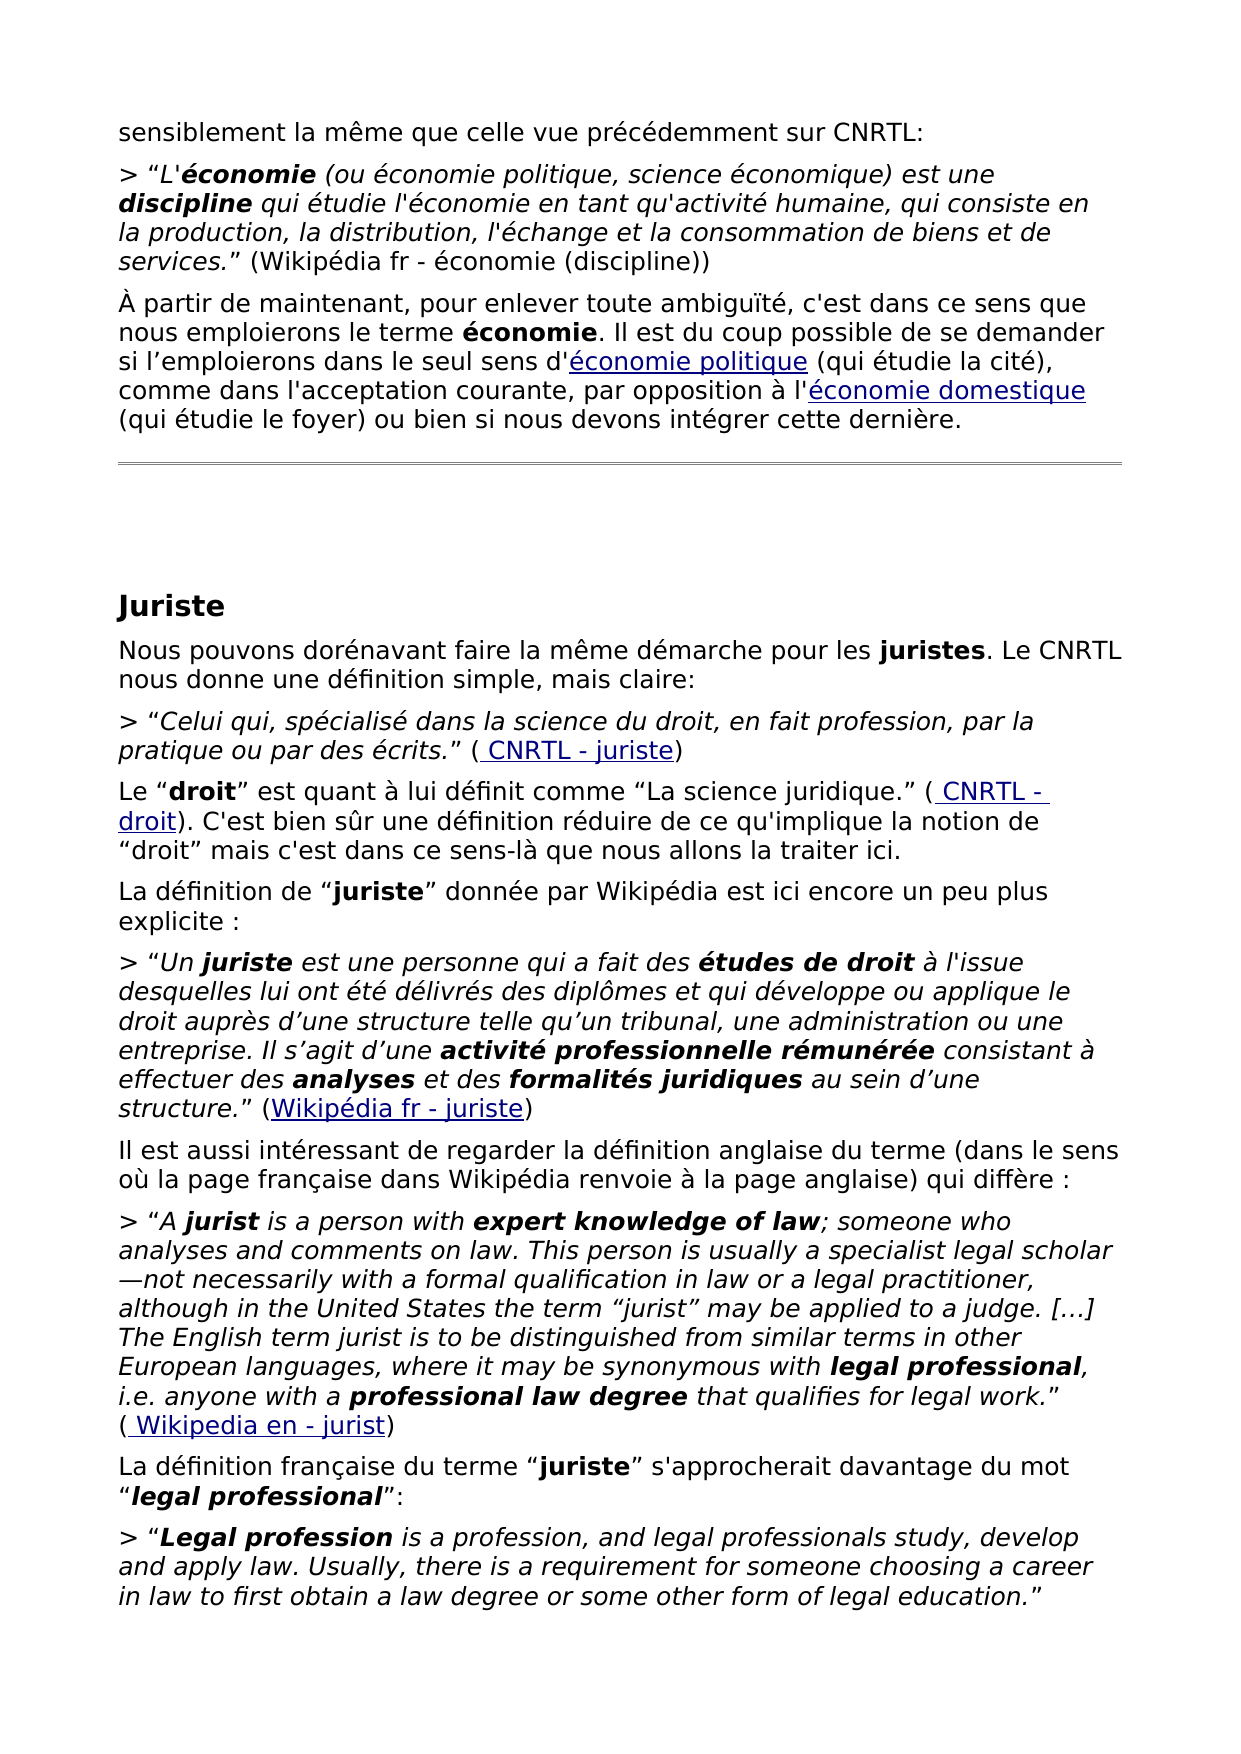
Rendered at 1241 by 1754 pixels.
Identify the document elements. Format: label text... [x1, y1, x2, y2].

text > “Un juriste est une personne qui a fait des études de droit à l'issue desquelles lui ont été délivrés des diplômes et qui développe ou applique le droit auprès d’une structure telle qu’un tribunal, une administration ou une entreprise. Il s’agit d’une activité professionnelle rémunérée consistant à effectuer des analyses et des formalités juridiques au sein d’une structure.” (Wikipédia fr - juriste) [118, 948, 1122, 1123]
text À partir de maintenant, pour enlever toute ambiguïté, c'est dans ce sens que nous emploierons le terme économie. Il est du coup possible de se demander si l’emploierons dans le seul sens d'économie politique (qui étudie la cité), comme dans l'acceptation courante, par opposition à l'économie domestique (qui étudie le foyer) ou bien si nous devons intégrer cette dernière. [118, 289, 1122, 435]
text > “A jurist is a person with expert knowledge of law; someone who analyses and comments on law. This person is usually a specialist legal scholar—not necessarily with a formal qualification in law or a legal practitioner, although in the United States the term “jurist” may be applied to a judge. […] The English term jurist is to be distinguished from similar terms in other European languages, where it may be synonymous with legal professional, i.e. anyone with a professional law degree that qualifies for legal work.” ( Wikipedia en - jurist) [118, 1207, 1122, 1440]
text Il est aussi intéressant de regarder la définition anglaise du terme (dans le sens où la page française dans Wikipédia renvoie à la page anglaise) qui diffère : [118, 1136, 1122, 1194]
text Nous pouvons dorénavant faire la même démarche pour les juristes. Le CNRTL nous donne une définition simple, mais claire: [118, 636, 1122, 694]
text > “Legal profession is a profession, and legal professionals study, develop and apply law. Usually, there is a requirement for someone choosing a career in law to first obtain a law degree or some other form of legal education.” [118, 1523, 1122, 1611]
text Le “droit” est quant à lui définit comme “La science juridique.” ( CNRTL - droit). C'est bien sûr une définition réduire de ce qu'implique la notion de “droit” mais c'est dans ce sens-là que nous allons la traiter ici. [118, 778, 1122, 865]
text > “Celui qui, spécialisé dans la science du droit, en fait profession, par la pratique ou par des écrits.” ( CNRTL - juriste) [118, 707, 1122, 765]
subtitle Juriste [118, 589, 1122, 623]
text sensiblement la même que celle vue précédemment sur CNRTL: [118, 118, 1122, 147]
text La définition française du terme “juriste” s'approcherait davantage du mot “legal professional”: [118, 1453, 1122, 1511]
text > “L'économie (ou économie politique, science économique) est une discipline qui étudie l'économie en tant qu'activité humaine, qui consiste en la production, la distribution, l'échange et la consommation de biens et de services.” (Wikipédia fr - économie (discipline)) [118, 160, 1122, 276]
text La définition de “juriste” donnée par Wikipédia est ici encore un peu plus explicite : [118, 878, 1122, 936]
